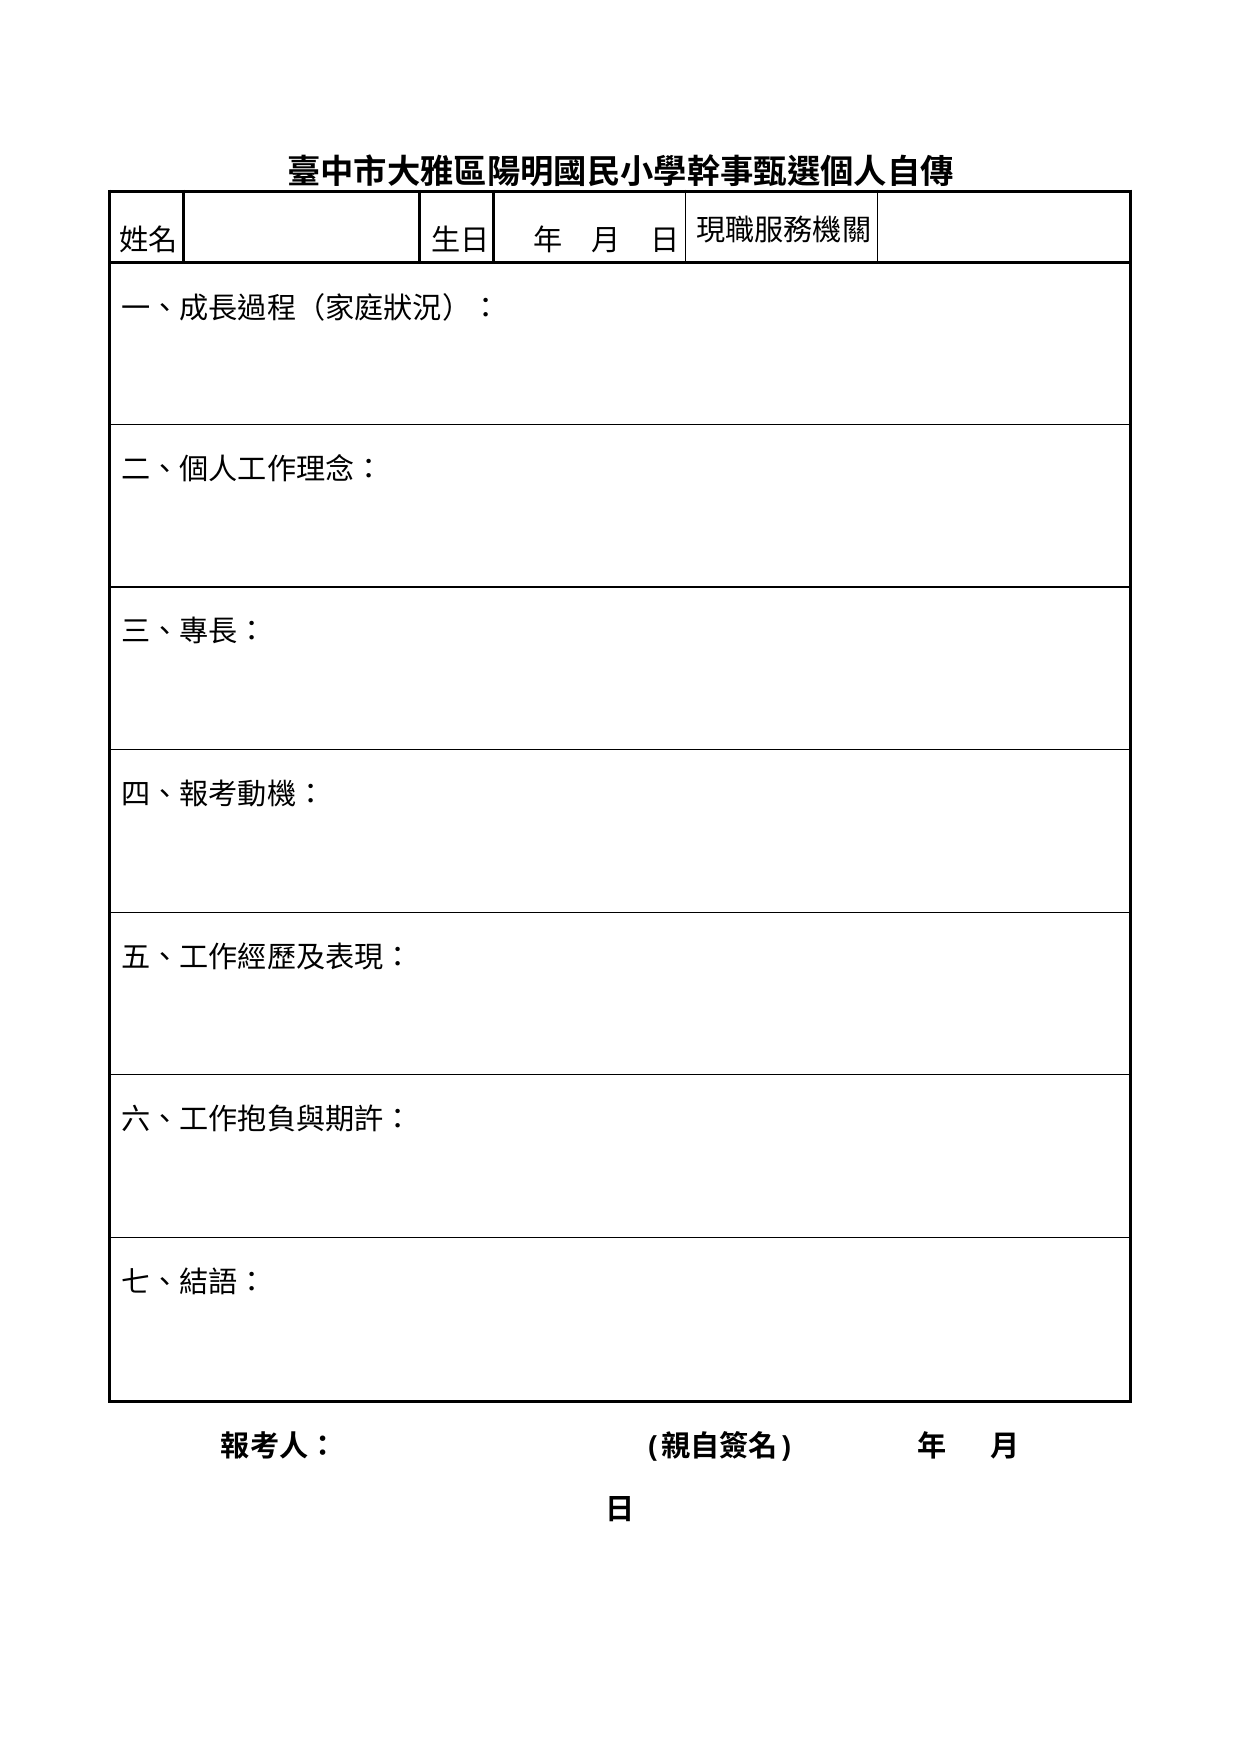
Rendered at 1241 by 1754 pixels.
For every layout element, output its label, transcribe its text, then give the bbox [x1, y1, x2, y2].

table_header [185, 193, 418, 261]
table_header 年 月 日 [495, 193, 685, 261]
table_header [878, 193, 1129, 261]
table_cell 二、個人工作理念： [111, 425, 1129, 586]
table_cell 一、成長過程（家庭狀況）： [111, 264, 1129, 424]
table_header 現職服務機關 [686, 193, 877, 261]
text 報考人： (親自簽名) 年 月 日 [187, 1403, 1053, 1528]
table_header 生日 [421, 193, 492, 261]
table_cell 六、工作抱負與期許： [111, 1075, 1129, 1237]
table_cell 七、結語： [111, 1238, 1129, 1399]
table_cell 三、專長： [111, 588, 1129, 749]
text 臺中市大雅區陽明國民小學幹事甄選個人自傳 [187, 127, 1053, 189]
table_header 姓名 [111, 193, 182, 261]
table_cell 五、工作經歷及表現： [111, 913, 1129, 1074]
table_cell 四、報考動機： [111, 750, 1129, 912]
